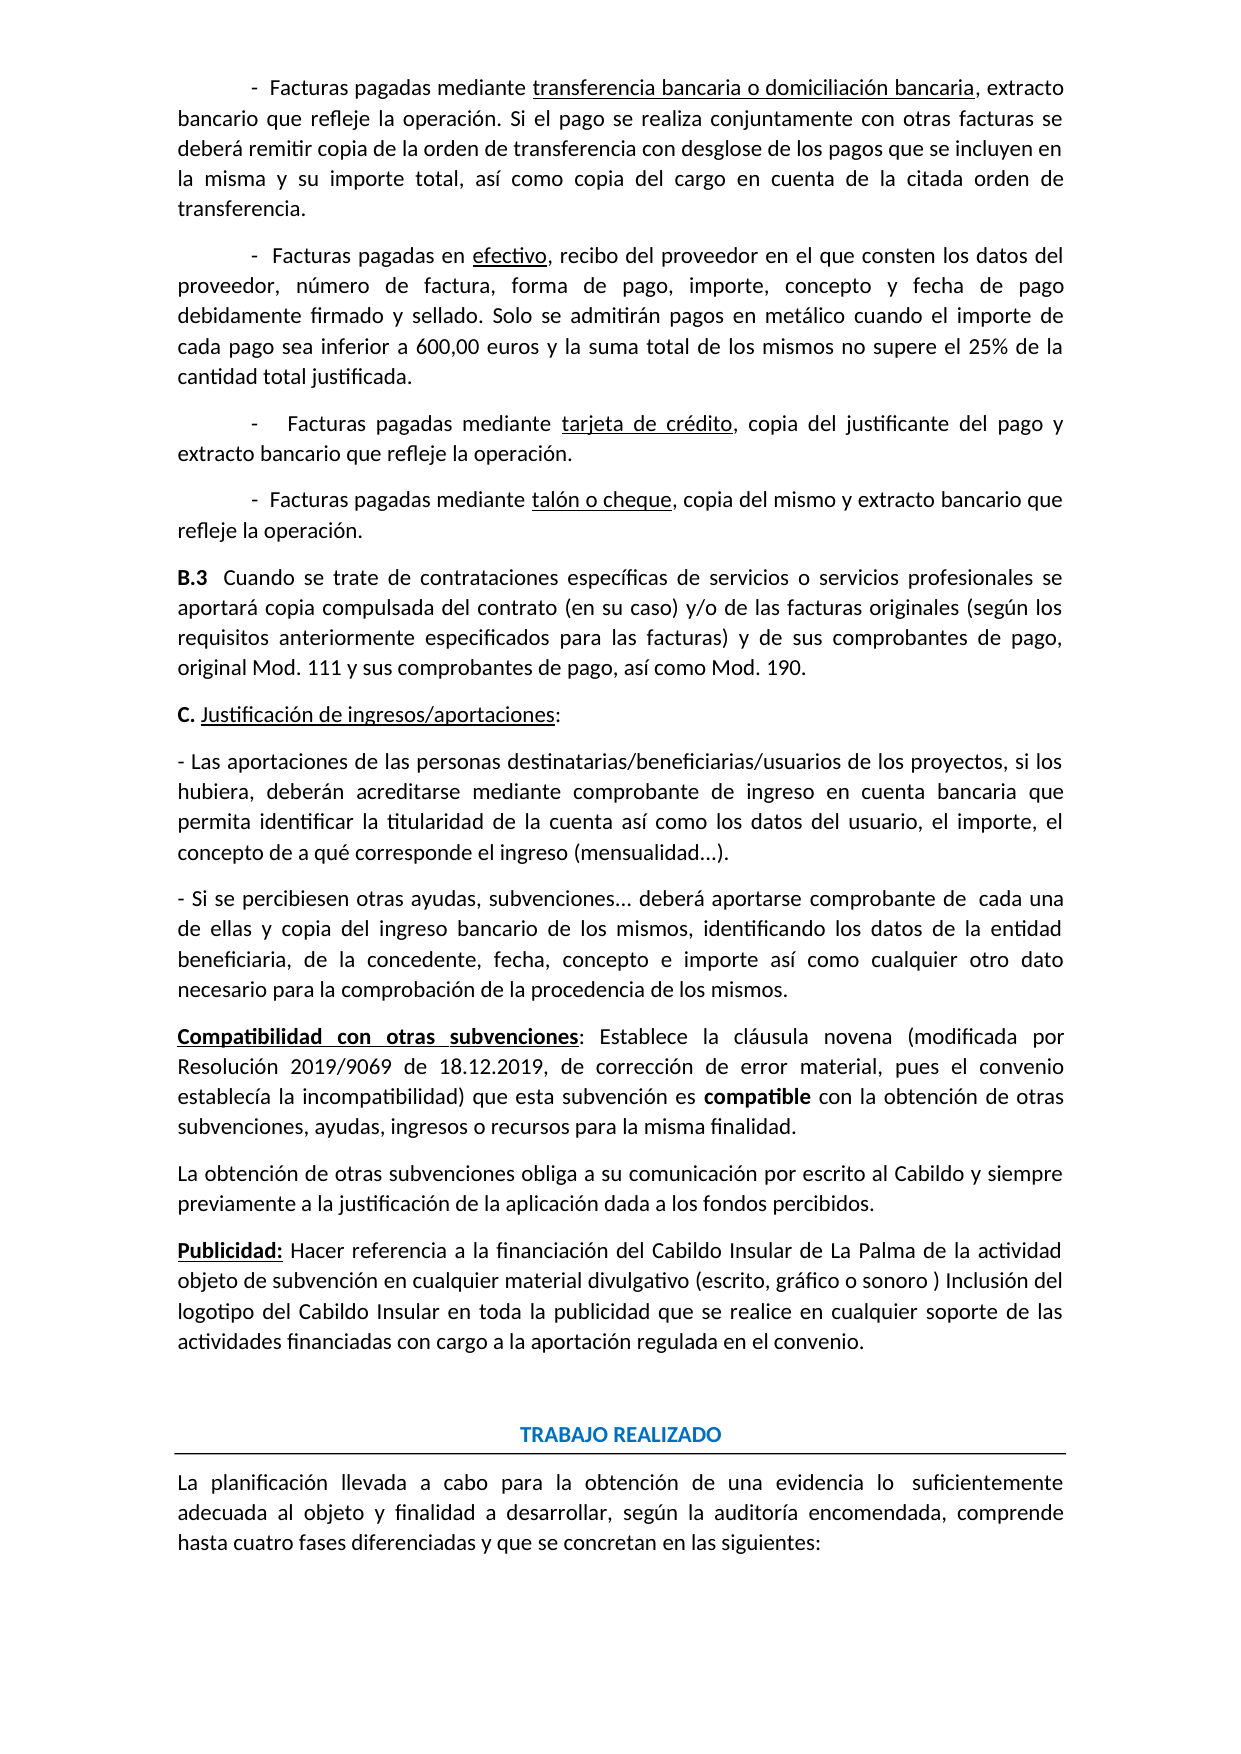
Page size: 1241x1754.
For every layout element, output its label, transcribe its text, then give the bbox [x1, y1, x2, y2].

list Cuando se trate de contrataciones específicas de servicios o servicios profesionales se aportará copia compulsada del contrato (en su caso) y/o de las facturas originales (según los requisitos anteriormente especificados para las facturas) y de sus comprobantes de pago, original Mod. 111 y sus comprobantes de pago, así como Mod. 190. [177, 563, 1064, 681]
text Compatibilidad con otras subvenciones: Establece la cláusula novena (modificada por Resolución 2019/9069 de 18.12.2019, de corrección de error material, pues el convenio establecía la incompatibilidad) que esta subvención es compatible con la obtención de otras subvenciones, ayudas, ingresos o recursos para la misma finalidad. [177, 1022, 1064, 1141]
text Publicidad: Hacer referencia a la financiación del Cabildo Insular de La Palma de la actividad objeto de subvención en cualquier material divulgativo (escrito, gráfico o sonoro ) Inclusión del logotipo del Cabildo Insular en toda la publicidad que se realice en cualquier soporte de las actividades financiadas con cargo a la aportación regulada en el convenio. [177, 1236, 1064, 1355]
list Facturas pagadas mediante transferencia bancaria o domiciliación bancaria, extracto bancario que refleje la operación. Si el pago se realiza conjuntamente con otras facturas se deberá remitir copia de la orden de transferencia con desglose de los pagos que se incluyen en la misma y su importe total, así como copia del cargo en cuenta de la citada orden de transferencia. [177, 73, 1064, 222]
text La obtención de otras subvenciones obliga a su comunicación por escrito al Cabildo y siempre previamente a la justificación de la aplicación dada a los fondos percibidos. [177, 1159, 1064, 1218]
list Facturas pagadas en efectivo, recibo del proveedor en el que consten los datos del proveedor, número de factura, forma de pago, importe, concepto y fecha de pago debidamente firmado y sellado. Solo se admitirán pagos en metálico cuando el importe de cada pago sea inferior a 600,00 euros y la suma total de los mismos no supere el 25% de la cantidad total justificada. [177, 241, 1064, 390]
list Facturas pagadas mediante tarjeta de crédito, copia del justificante del pago y extracto bancario que refleje la operación. [177, 409, 1064, 467]
list Facturas pagadas mediante talón o cheque, copia del mismo y extracto bancario que refleje la operación. [177, 486, 1064, 544]
subtitle TRABAJO REALIZADO [200, 1421, 1042, 1449]
text La planificación llevada a cabo para la obtención de una evidencia lo suficientemente adecuada al objeto y finalidad a desarrollar, según la auditoría encomendada, comprende hasta cuatro fases diferenciadas y que se concretan en las siguientes: [177, 1468, 1064, 1556]
text C. Justificación de ingresos/aportaciones: [177, 700, 1128, 728]
list Las aportaciones de las personas destinatarias/beneficiarias/usuarios de los proyectos, si los hubiera, deberán acreditarse mediante comprobante de ingreso en cuenta bancaria que permita identificar la titularidad de la cuenta así como los datos del usuario, el importe, el concepto de a qué corresponde el ingreso (mensualidad...). [177, 747, 1064, 866]
list Si se percibiesen otras ayudas, subvenciones... deberá aportarse comprobante de cada una de ellas y copia del ingreso bancario de los mismos, identificando los datos de la entidad beneficiaria, de la concedente, fecha, concepto e importe así como cualquier otro dato necesario para la comprobación de la procedencia de los mismos. [177, 884, 1064, 1003]
